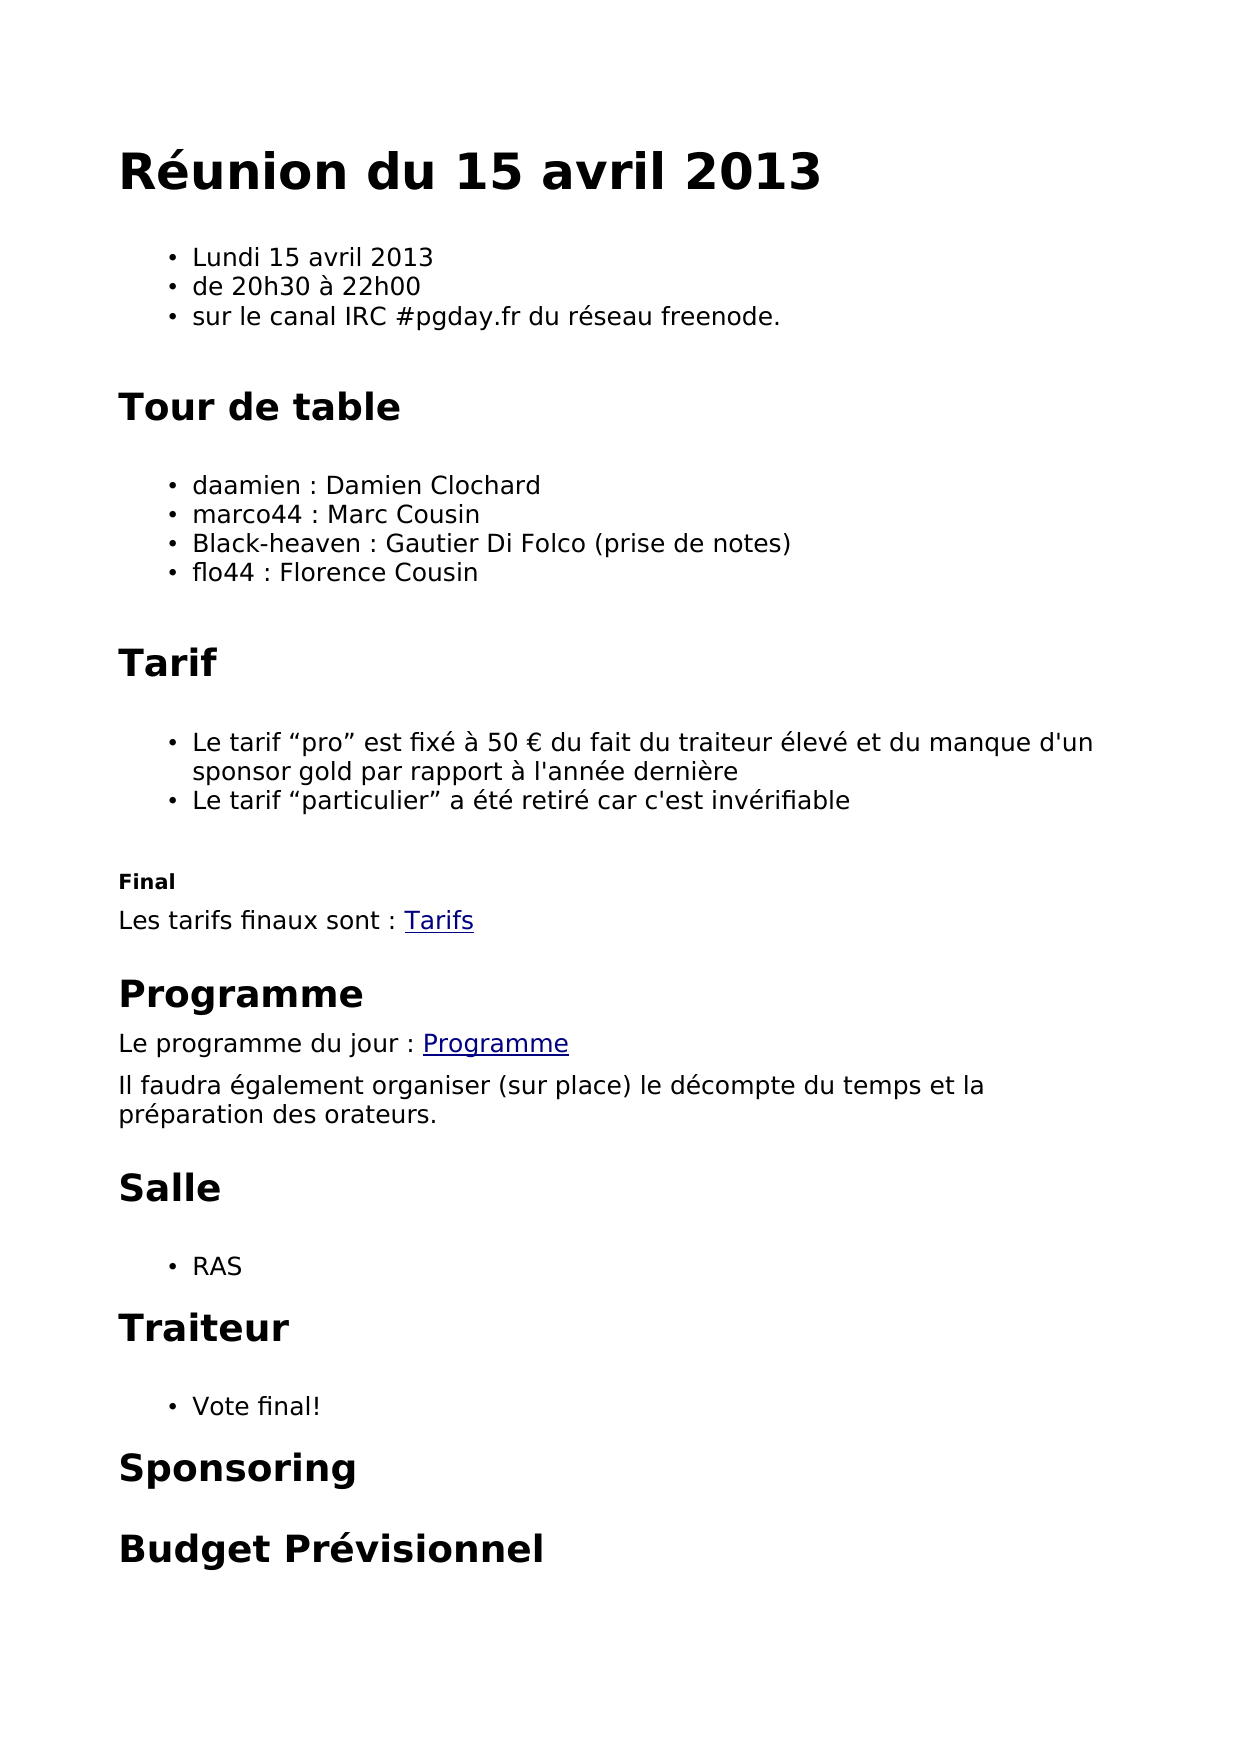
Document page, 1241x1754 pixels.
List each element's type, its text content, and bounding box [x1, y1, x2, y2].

subtitle Programme [118, 973, 1122, 1017]
subtitle Tour de table [118, 385, 1122, 429]
list Le tarif “pro” est fixé à 50 € du fait du traiteur élevé et du manque d'un sponsor gold par rapport à l'année dernière [177, 728, 1122, 786]
list de 20h30 à 22h00 [177, 272, 1122, 302]
text Il faudra également organiser (sur place) le décompte du temps et la préparation des orateurs. [118, 1071, 1122, 1129]
list sur le canal IRC #pgday.fr du réseau freenode. [177, 302, 1122, 331]
list daamien : Damien Clochard [177, 471, 1122, 500]
list flo44 : Florence Cousin [177, 558, 1122, 588]
subtitle Final [118, 870, 1122, 894]
list marco44 : Marc Cousin [177, 500, 1122, 529]
subtitle Traiteur [118, 1307, 1122, 1350]
list Black-heaven : Gautier Di Folco (prise de notes) [177, 529, 1122, 558]
list Le tarif “particulier” a été retiré car c'est invérifiable [177, 786, 1122, 815]
list RAS [177, 1252, 1122, 1282]
subtitle Réunion du 15 avril 2013 [118, 143, 1122, 201]
subtitle Salle [118, 1167, 1122, 1210]
subtitle Budget Prévisionnel [118, 1527, 1122, 1571]
list Lundi 15 avril 2013 [177, 243, 1122, 272]
list Vote final! [177, 1392, 1122, 1421]
subtitle Sponsoring [118, 1446, 1122, 1490]
text Les tarifs finaux sont : Tarifs [118, 906, 1122, 936]
subtitle Tarif [118, 642, 1122, 686]
text Le programme du jour : Programme [118, 1029, 1122, 1058]
